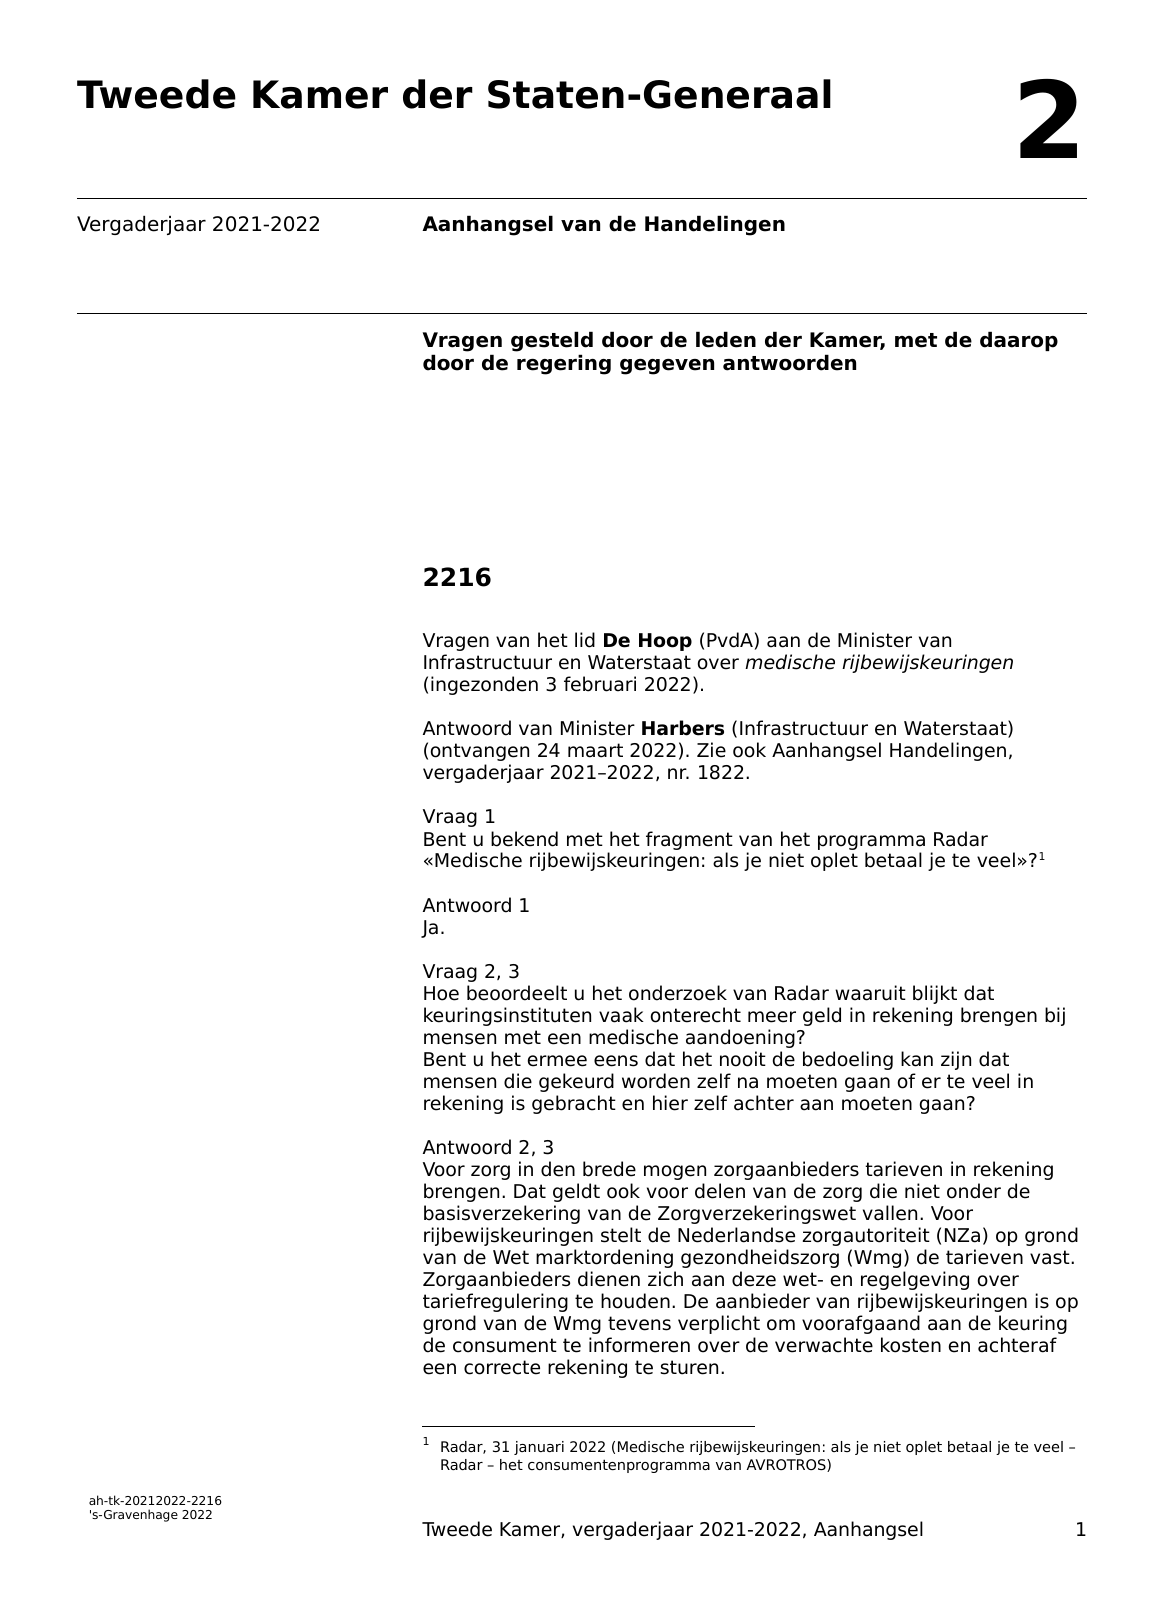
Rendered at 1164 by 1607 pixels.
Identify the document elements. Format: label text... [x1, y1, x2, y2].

text Vraag 2, 3 [422, 961, 1087, 983]
text Antwoord van Minister Harbers (Infrastructuur en Waterstaat) (ontvangen 24 maart 2022). Zie ook Aanhangsel Handelingen, vergaderjaar 2021–2022, nr. 1822. [422, 718, 1087, 784]
text Vraag 1 [422, 806, 1087, 828]
table_header 2 [886, 59, 1087, 198]
text Antwoord 1 [422, 894, 1087, 917]
table_cell [77, 314, 422, 375]
table_cell Vergaderjaar 2021-2022 [77, 199, 422, 313]
text Vragen van het lid De Hoop (PvdA) aan de Minister van Infrastructuur en Waterstaat over medische rijbewijskeuringen (ingezonden 3 februari 2022). [422, 630, 1087, 696]
text Hoe beoordeelt u het onderzoek van Radar waaruit blijkt dat keuringsinstituten vaak onterecht meer geld in rekening brengen bij mensen met een medische aandoening? [422, 983, 1087, 1049]
table_header Tweede Kamer der Staten-Generaal [77, 59, 886, 198]
text 's-Gravenhage 2022 [88, 1508, 323, 1522]
table_cell Aanhangsel van de Handelingen [422, 199, 1087, 313]
text Bent u bekend met het fragment van het programma Radar «Medische rijbewijskeuringen: als je niet oplet betaal je te veel»? [422, 828, 1087, 872]
text ah-tk-20212022-2216 [88, 1494, 323, 1508]
text Radar, 31 januari 2022 (Medische rijbewijskeuringen: als je niet oplet betaal je te veel – Radar – het consumentenprogramma van AVROTROS) [422, 1435, 1087, 1474]
text Ja. [422, 917, 1087, 938]
text Voor zorg in den brede mogen zorgaanbieders tarieven in rekening brengen. Dat geldt ook voor delen van de zorg die niet onder de basisverzekering van de Zorgverzekeringswet vallen. Voor rijbewijskeuringen stelt de Nederlandse zorgautoriteit (NZa) op grond van de Wet marktordening gezondheidszorg (Wmg) de tarieven vast. Zorgaanbieders dienen zich aan deze wet- en regelgeving over tariefregulering te houden. De aanbieder van rijbewijskeuringen is op grond van de Wmg tevens verplicht om voorafgaand aan de keuring de consument te informeren over de verwachte kosten en achteraf een correcte rekening te sturen. [422, 1159, 1087, 1378]
table_cell Vragen gesteld door de leden der Kamer, met de daarop door de regering gegeven antwoorden [422, 314, 1087, 375]
text 2216 [422, 563, 1087, 592]
text Antwoord 2, 3 [422, 1137, 1087, 1159]
text Bent u het ermee eens dat het nooit de bedoeling kan zijn dat mensen die gekeurd worden zelf na moeten gaan of er te veel in rekening is gebracht en hier zelf achter aan moeten gaan? [422, 1049, 1087, 1114]
